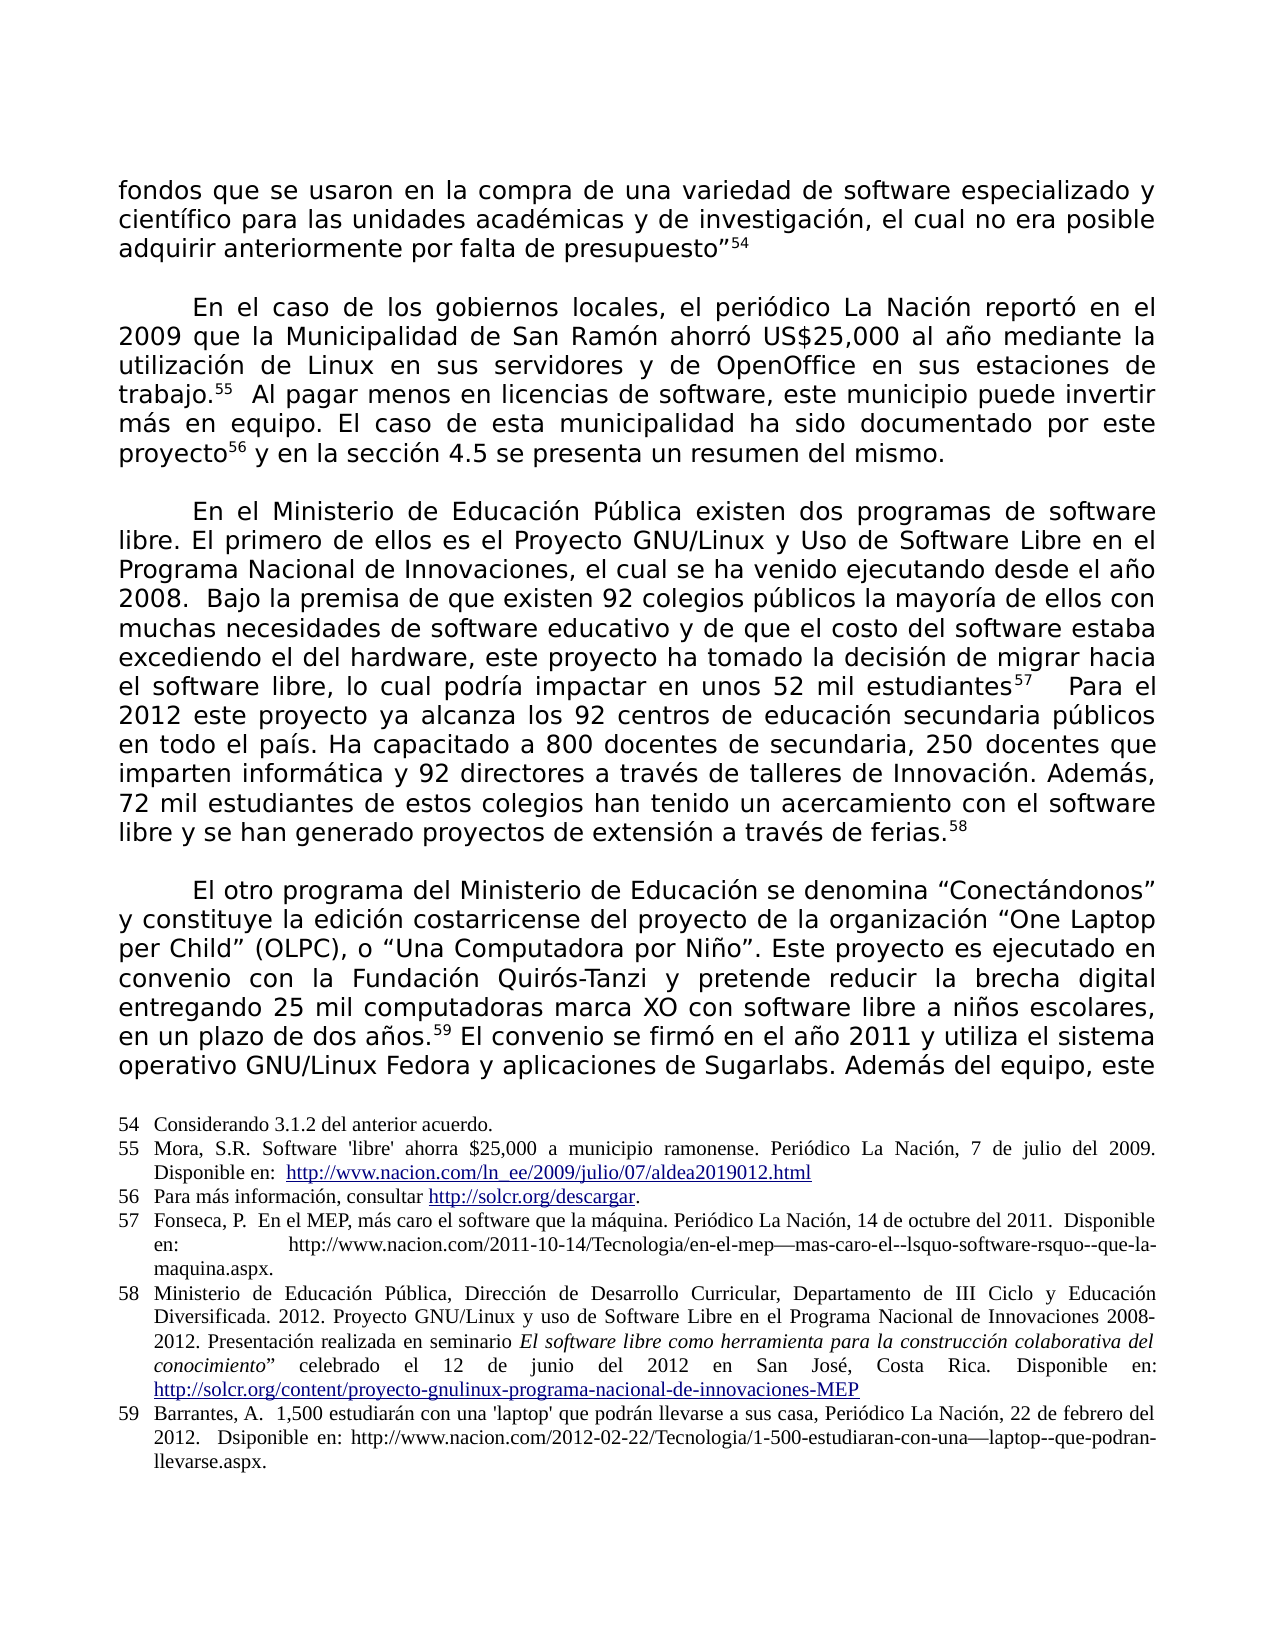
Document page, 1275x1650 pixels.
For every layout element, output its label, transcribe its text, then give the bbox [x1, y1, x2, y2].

text En el Ministerio de Educación Pública existen dos programas de software libre. El primero de ellos es el Proyecto GNU/Linux y Uso de Software Libre en el Programa Nacional de Innovaciones, el cual se ha venido ejecutando desde el año 2008. Bajo la premisa de que existen 92 colegios públicos la mayoría de ellos con muchas necesidades de software educativo y de que el costo del software estaba excediendo el del hardware, este proyecto ha tomado la decisión de migrar hacia el software libre, lo cual podría impactar en unos 52 mil estudiantes Para el 2012 este proyecto ya alcanza los 92 centros de educación secundaria públicos en todo el país. Ha capacitado a 800 docentes de secundaria, 250 docentes que imparten informática y 92 directores a través de talleres de Innovación. Además, 72 mil estudiantes de estos colegios han tenido un acercamiento con el software libre y se han generado proyectos de extensión a través de ferias. [118, 497, 1157, 847]
text Para más información, consultar http://solcr.org/descargar. [118, 1184, 1157, 1208]
text Mora, S.R. Software 'libre' ahorra $25,000 a municipio ramonense. Periódico La Nación, 7 de julio del 2009. Disponible en: http://wvw.nacion.com/ln_ee/2009/julio/07/aldea2019012.html [118, 1136, 1157, 1184]
text El otro programa del Ministerio de Educación se denomina “Conectándonos” y constituye la edición costarricense del proyecto de la organización “One Laptop per Child” (OLPC), o “Una Computadora por Niño”. Este proyecto es ejecutado en convenio con la Fundación Quirós-Tanzi y pretende reducir la brecha digital entregando 25 mil computadoras marca XO con software libre a niños escolares, en un plazo de dos años. El convenio se firmó en el año 2011 y utiliza el sistema operativo GNU/Linux Fedora y aplicaciones de Sugarlabs. Además del equipo, este [118, 876, 1157, 1081]
text Fonseca, P. En el MEP, más caro el software que la máquina. Periódico La Nación, 14 de octubre del 2011. Disponible en: http://www.nacion.com/2011-10-14/Tecnologia/en-el-mep—mas-caro-el--lsquo-software-rsquo--que-la-maquina.aspx. [118, 1208, 1157, 1280]
text fondos que se usaron en la compra de una variedad de software especializado y científico para las unidades académicas y de investigación, el cual no era posible adquirir anteriormente por falta de presupuesto” [118, 176, 1157, 264]
text Ministerio de Educación Pública, Dirección de Desarrollo Curricular, Departamento de III Ciclo y Educación Diversificada. 2012. Proyecto GNU/Linux y uso de Software Libre en el Programa Nacional de Innovaciones 2008-2012. Presentación realizada en seminario El software libre como herramienta para la construcción colaborativa del conocimiento” celebrado el 12 de junio del 2012 en San José, Costa Rica. Disponible en: http://solcr.org/content/proyecto-gnulinux-programa-nacional-de-innovaciones-MEP [118, 1280, 1157, 1401]
text Barrantes, A. 1,500 estudiarán con una 'laptop' que podrán llevarse a sus casa, Periódico La Nación, 22 de febrero del 2012. Dsiponible en: http://www.nacion.com/2012-02-22/Tecnologia/1-500-estudiaran-con-una—laptop--que-podran-llevarse.aspx. [118, 1401, 1157, 1473]
text En el caso de los gobiernos locales, el periódico La Nación reportó en el 2009 que la Municipalidad de San Ramón ahorró US$25,000 al año mediante la utilización de Linux en sus servidores y de OpenOffice en sus estaciones de trabajo. Al pagar menos en licencias de software, este municipio puede invertir más en equipo. El caso de esta municipalidad ha sido documentado por este proyecto y en la sección 4.5 se presenta un resumen del mismo. [118, 293, 1157, 468]
text Considerando 3.1.2 del anterior acuerdo. [118, 1112, 1157, 1136]
